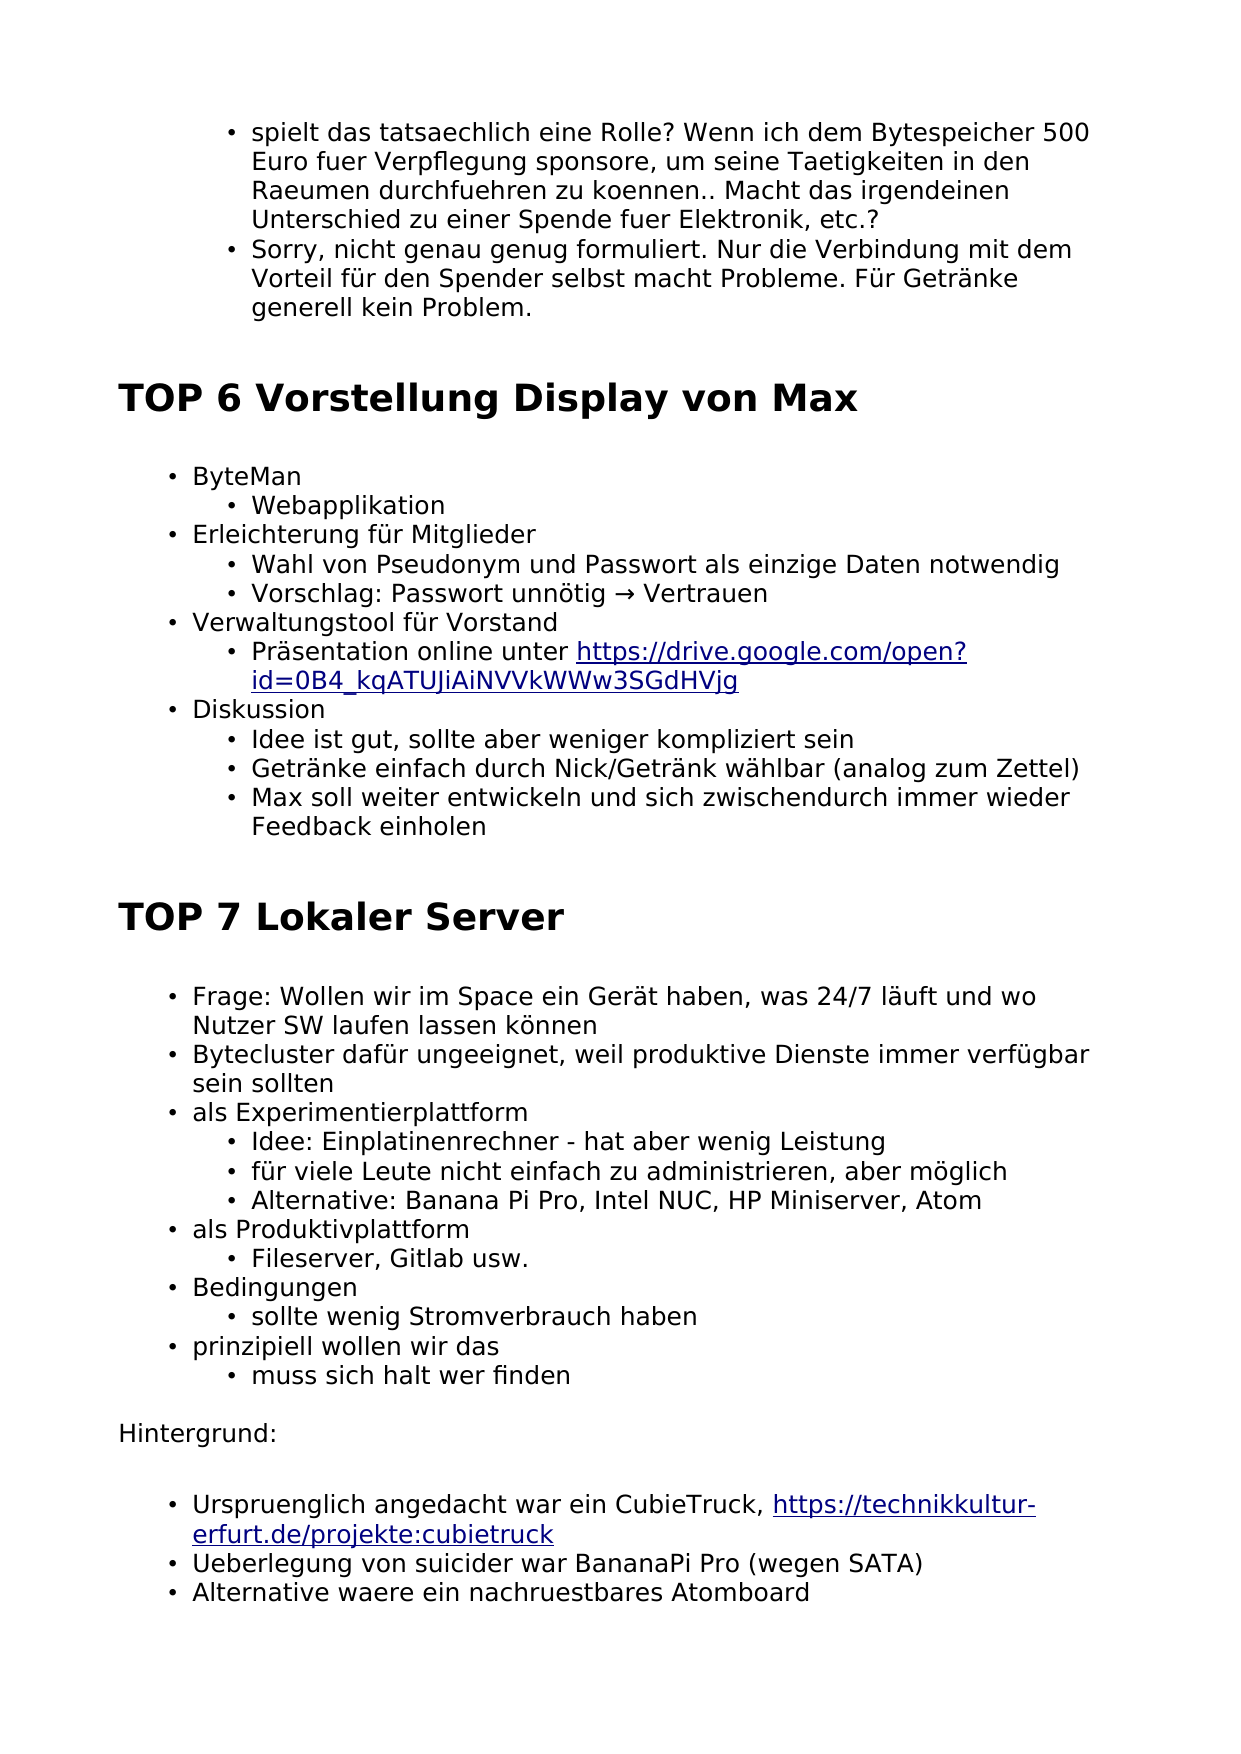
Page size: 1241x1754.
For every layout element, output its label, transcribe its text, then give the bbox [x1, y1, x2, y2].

list Vorschlag: Passwort unnötig → Vertrauen [236, 579, 1122, 608]
text Hintergrund: [118, 1419, 1122, 1449]
list Ueberlegung von suicider war BananaPi Pro (wegen SATA) [177, 1549, 1122, 1578]
list Frage: Wollen wir im Space ein Gerät haben, was 24/7 läuft und wo Nutzer SW laufen lassen können [177, 982, 1122, 1040]
list Fileserver, Gitlab usw. [236, 1244, 1122, 1273]
list spielt das tatsaechlich eine Rolle? Wenn ich dem Bytespeicher 500 Euro fuer Verpflegung sponsore, um seine Taetigkeiten in den Raeumen durchfuehren zu koennen.. Macht das irgendeinen Unterschied zu einer Spende fuer Elektronik, etc.? [236, 118, 1122, 235]
list Bytecluster dafür ungeeignet, weil produktive Dienste immer verfügbar sein sollten [177, 1040, 1122, 1098]
list Präsentation online unter https://drive.google.com/open?id=0B4_kqATUJiAiNVVkWWw3SGdHVjg [236, 637, 1122, 696]
subtitle TOP 6 Vorstellung Display von Max [118, 377, 1122, 420]
list Idee ist gut, sollte aber weniger kompliziert sein [236, 725, 1122, 754]
list Bedingungen [177, 1273, 1122, 1302]
list Idee: Einplatinenrechner - hat aber wenig Leistung [236, 1127, 1122, 1157]
list Urspruenglich angedacht war ein CubieTruck, https://technikkultur-erfurt.de/projekte:cubietruck [177, 1491, 1122, 1549]
list Webapplikation [236, 492, 1122, 521]
list Max soll weiter entwickeln und sich zwischendurch immer wieder Feedback einholen [236, 783, 1122, 842]
list Verwaltungstool für Vorstand [177, 608, 1122, 637]
list Erleichterung für Mitglieder [177, 521, 1122, 550]
list als Produktivplattform [177, 1215, 1122, 1244]
list für viele Leute nicht einfach zu administrieren, aber möglich [236, 1157, 1122, 1186]
list Sorry, nicht genau genug formuliert. Nur die Verbindung mit dem Vorteil für den Spender selbst macht Probleme. Für Getränke generell kein Problem. [236, 235, 1122, 322]
list ByteMan [177, 462, 1122, 492]
list Alternative waere ein nachruestbares Atomboard [177, 1578, 1122, 1607]
list Wahl von Pseudonym und Passwort als einzige Daten notwendig [236, 550, 1122, 579]
subtitle TOP 7 Lokaler Server [118, 896, 1122, 940]
list Diskussion [177, 696, 1122, 725]
list als Experimentierplattform [177, 1098, 1122, 1127]
list sollte wenig Stromverbrauch haben [236, 1302, 1122, 1332]
list prinzipiell wollen wir das [177, 1332, 1122, 1361]
list Alternative: Banana Pi Pro, Intel NUC, HP Miniserver, Atom [236, 1186, 1122, 1215]
list muss sich halt wer finden [236, 1361, 1122, 1390]
list Getränke einfach durch Nick/Getränk wählbar (analog zum Zettel) [236, 754, 1122, 783]
